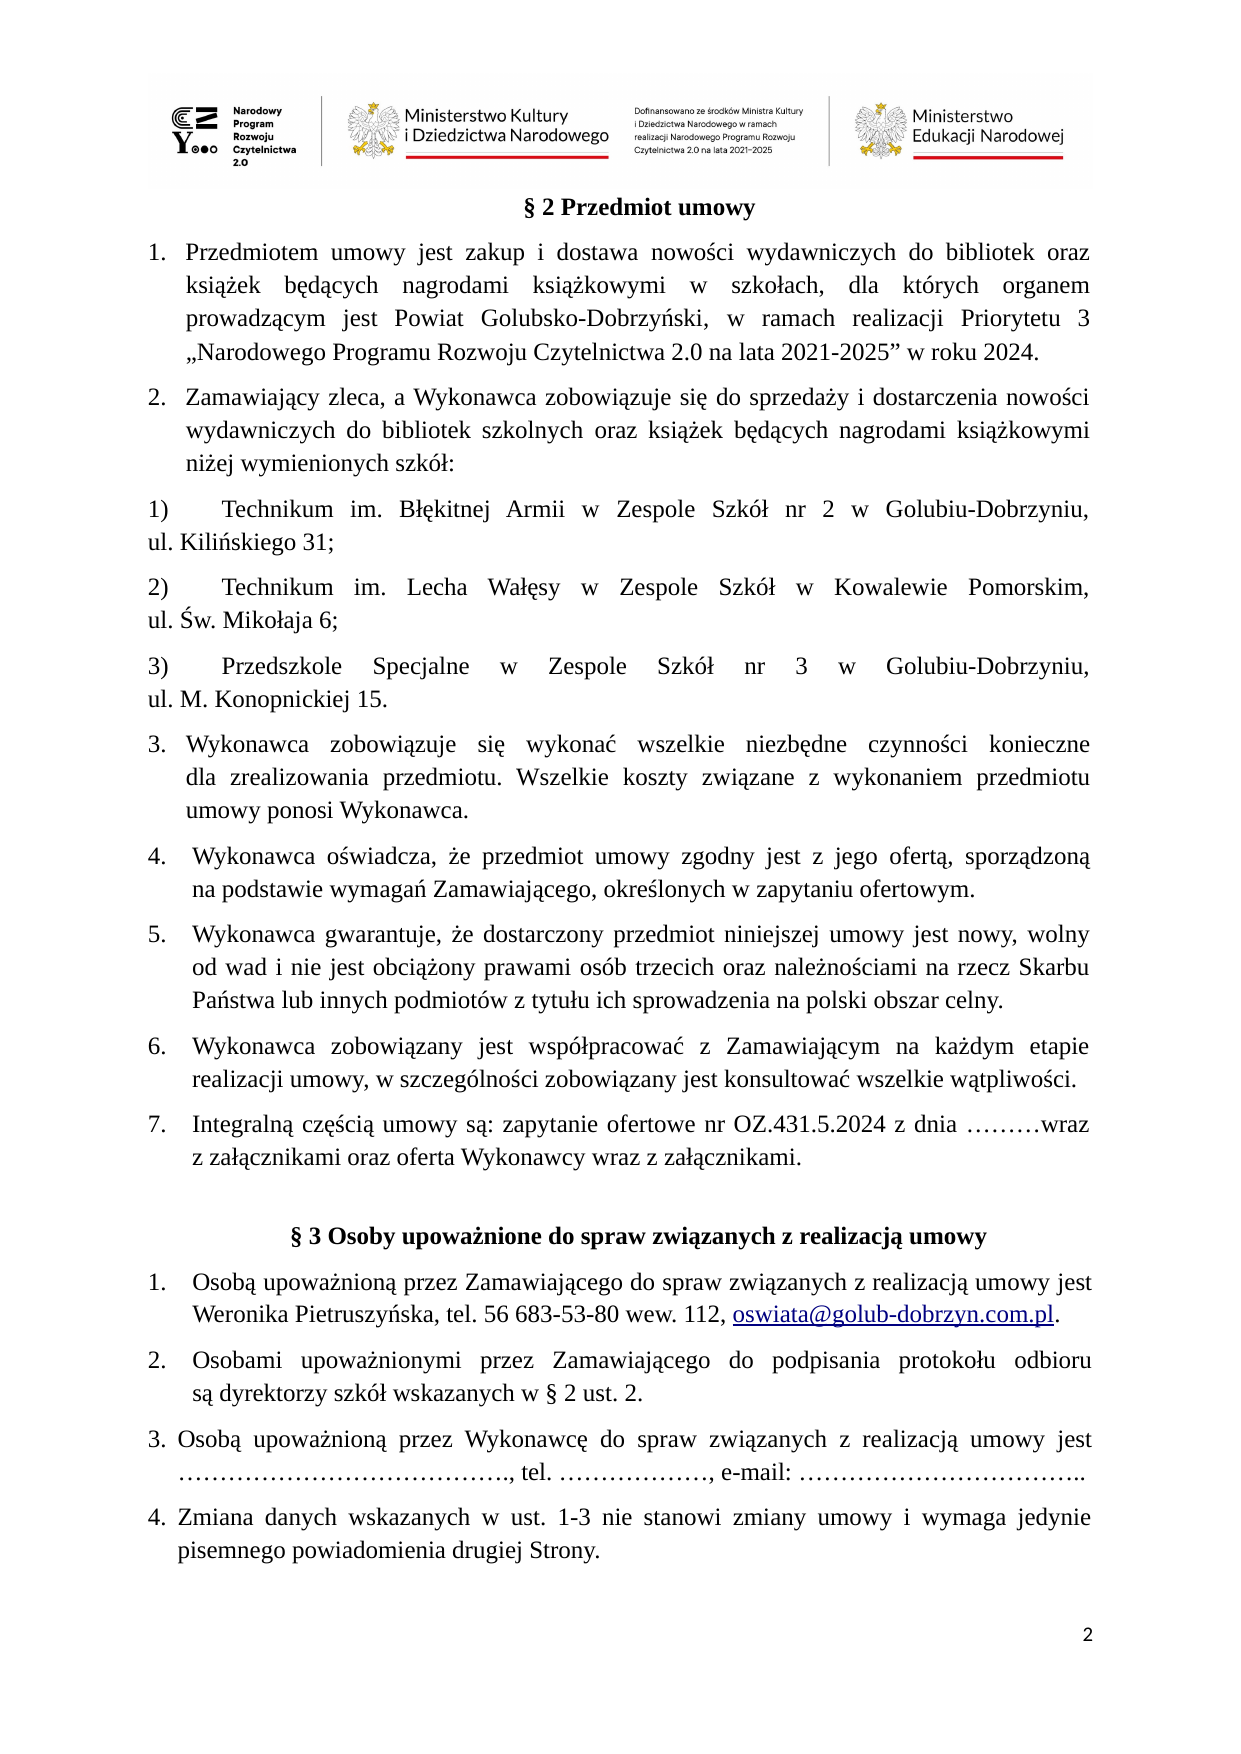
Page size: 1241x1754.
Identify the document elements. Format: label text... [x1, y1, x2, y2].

list Zamawiający zleca, a Wykonawca zobowiązuje się do sprzedaży i dostarczenia nowości wydawniczych do bibliotek szkolnych oraz książek będących nagrodami książkowymi niżej wymienionych szkół: [148, 382, 1091, 477]
list Wykonawca zobowiązany jest współpracować z Zamawiającym na każdym etapie realizacji umowy, w szczególności zobowiązany jest konsultować wszelkie wątpliwości. [148, 1031, 1091, 1093]
list Osobami upoważnionymi przez Zamawiającego do podpisania protokołu odbioru są dyrektorzy szkół wskazanych w § 2 ust. 2. [148, 1345, 1093, 1407]
list Osobą upoważnioną przez Wykonawcę do spraw związanych z realizacją umowy jest …………………………………., tel. ………………, e-mail: …………………………….. [148, 1424, 1093, 1485]
text § 3 Osoby upoważnione do spraw związanych z realizacją umowy [290, 1221, 1093, 1250]
list Wykonawca zobowiązuje się wykonać wszelkie niezbędne czynności konieczne dla zrealizowania przedmiotu. Wszelkie koszty związane z wykonaniem przedmiotu umowy ponosi Wykonawca. [148, 729, 1091, 824]
list Technikum im. Błękitnej Armii w Zespole Szkół nr 2 w Golubiu-Dobrzyniu, ul. Kilińskiego 31; [148, 494, 1091, 555]
list Technikum im. Lecha Wałęsy w Zespole Szkół w Kowalewie Pomorskim, ul. Św. Mikołaja 6; [148, 572, 1091, 634]
list Przedmiotem umowy jest zakup i dostawa nowości wydawniczych do bibliotek oraz książek będących nagrodami książkowymi w szkołach, dla których organem prowadzącym jest Powiat Golubsko-Dobrzyński, w ramach realizacji Priorytetu 3 „Narodowego Programu Rozwoju Czytelnictwa 2.0 na lata 2021-2025” w roku 2024. [148, 237, 1091, 365]
list Wykonawca oświadcza, że przedmiot umowy zgodny jest z jego ofertą, sporządzoną na podstawie wymagań Zamawiającego, określonych w zapytaniu ofertowym. [148, 841, 1091, 903]
list Zmiana danych wskazanych w ust. 1-3 nie stanowi zmiany umowy i wymaga jedynie pisemnego powiadomienia drugiej Strony. [148, 1502, 1093, 1564]
list Osobą upoważnioną przez Zamawiającego do spraw związanych z realizacją umowy jest Weronika Pietruszyńska, tel. 56 683-53-80 wew. 112, oswiata@golub-dobrzyn.com.pl. [148, 1267, 1093, 1328]
list Integralną częścią umowy są: zapytanie ofertowe nr OZ.431.5.2024 z dnia ………wraz z załącznikami oraz oferta Wykonawcy wraz z załącznikami. [148, 1109, 1091, 1171]
list Przedszkole Specjalne w Zespole Szkół nr 3 w Golubiu-Dobrzyniu, ul. M. Konopnickiej 15. [148, 651, 1091, 712]
text § 2 Przedmiot umowy [523, 192, 1093, 221]
list Wykonawca gwarantuje, że dostarczony przedmiot niniejszej umowy jest nowy, wolny od wad i nie jest obciążony prawami osób trzecich oraz należnościami na rzecz Skarbu Państwa lub innych podmiotów z tytułu ich sprowadzenia na polski obszar celny. [148, 919, 1091, 1014]
